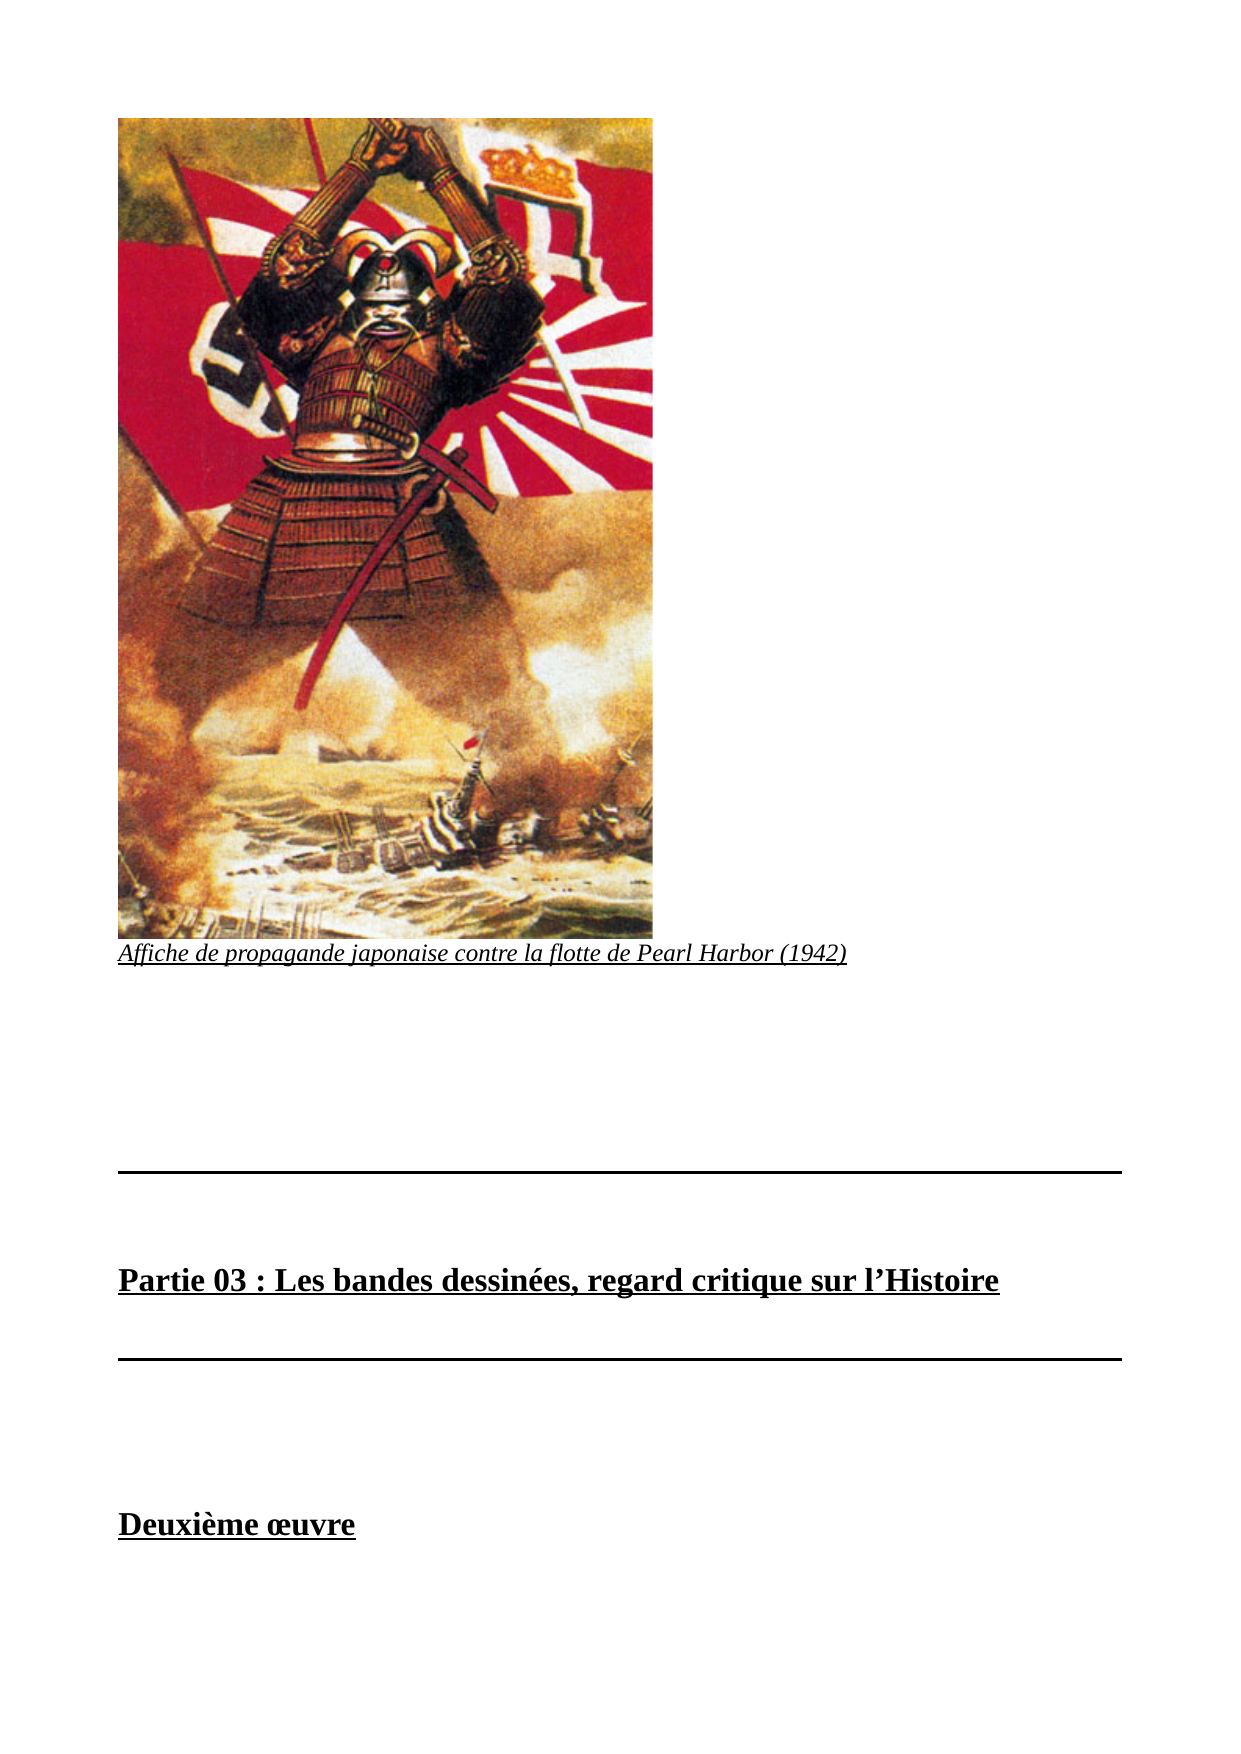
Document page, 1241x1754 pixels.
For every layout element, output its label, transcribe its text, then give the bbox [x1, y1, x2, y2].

text Affiche de propagande japonaise contre la flotte de Pearl Harbor (1942) [118, 938, 1122, 967]
picture [118, 118, 653, 939]
text Partie 03 : Les bandes dessinées, regard critique sur l’Histoire [118, 1260, 1122, 1298]
text Deuxième œuvre [118, 1505, 1122, 1543]
